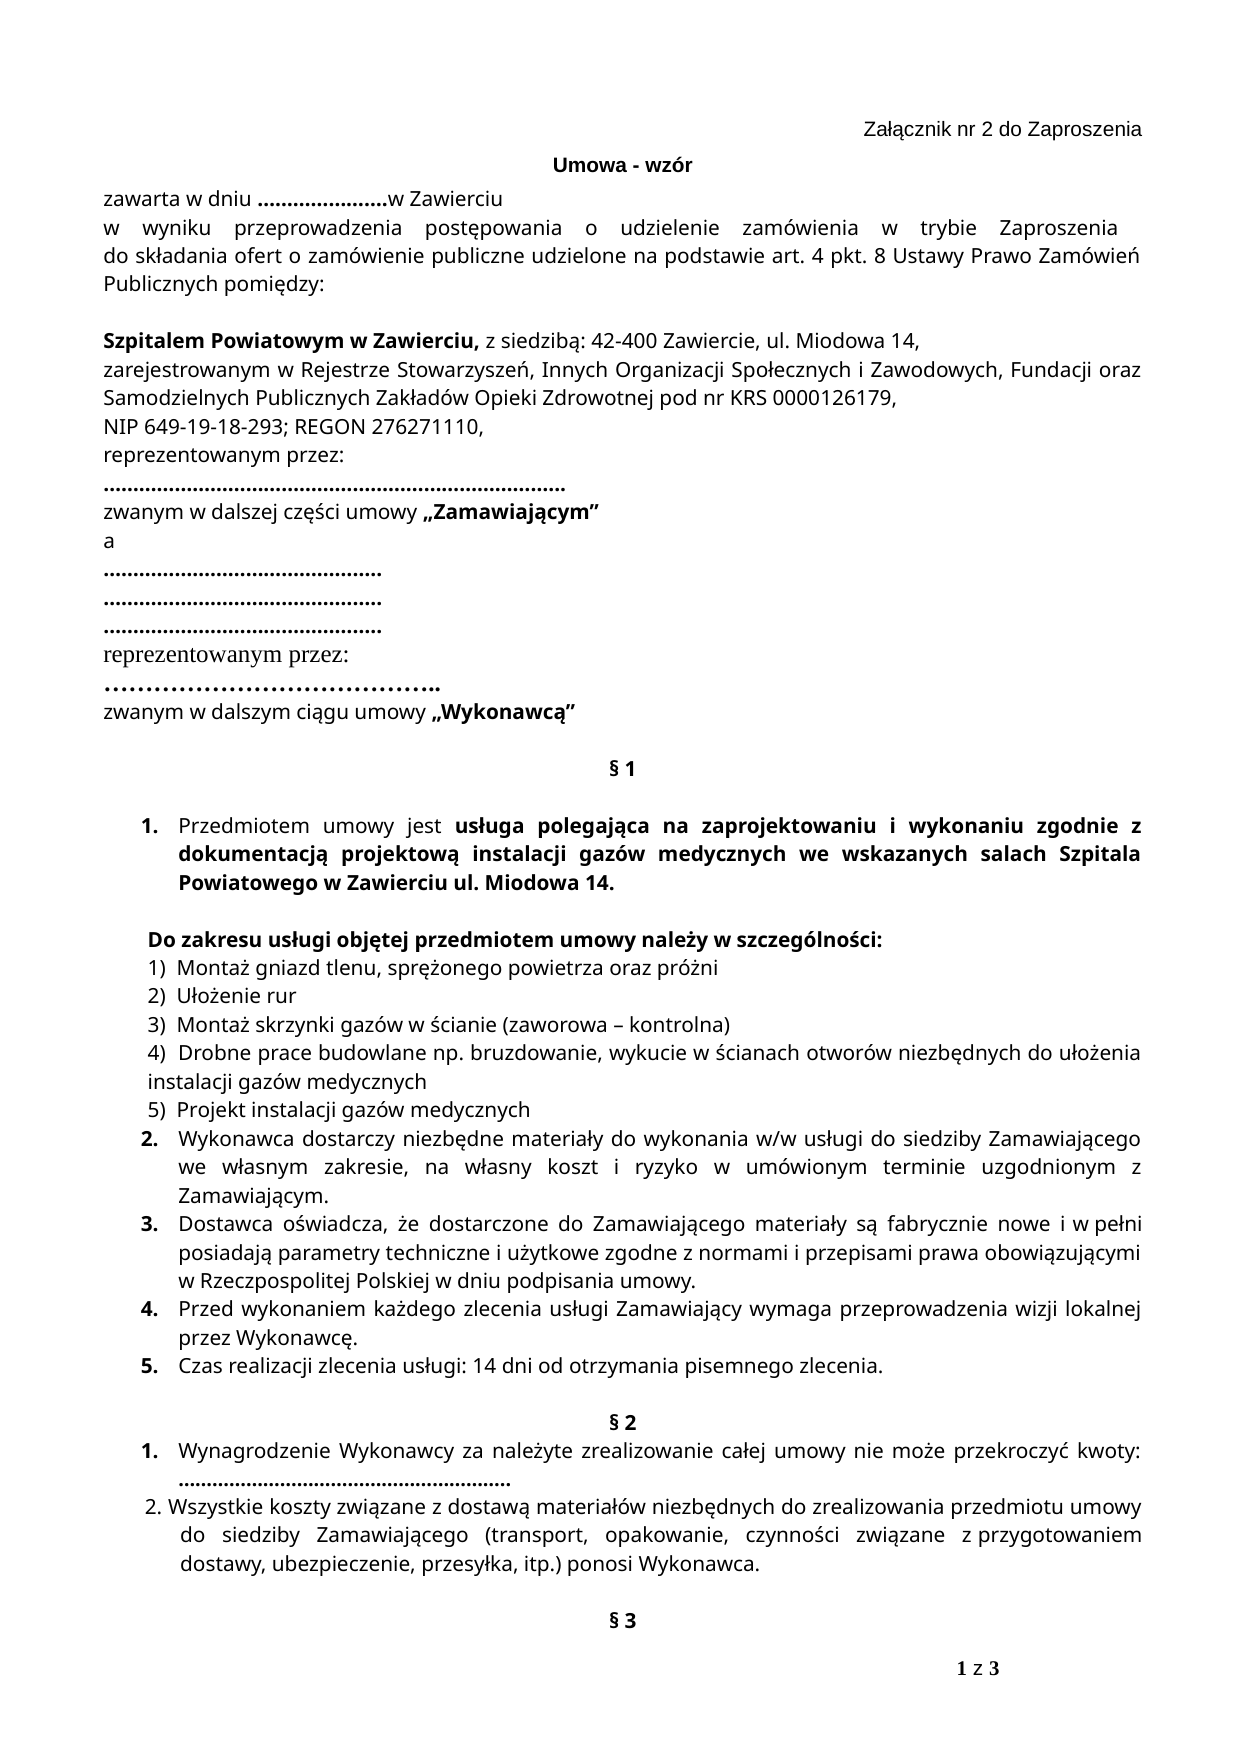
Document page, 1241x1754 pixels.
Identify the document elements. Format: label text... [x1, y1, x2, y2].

list Wykonawca dostarczy niezbędne materiały do wykonania w/w usługi do siedziby Zamawiającego we własnym zakresie, na własny koszt i ryzyko w umówionym terminie uzgodnionym z Zamawiającym. [141, 1124, 1142, 1209]
text Umowa - wzór [103, 152, 1142, 176]
text § 3 [103, 1606, 1142, 1634]
text ………………………………….. [103, 668, 1142, 697]
list Wynagrodzenie Wykonawcy za należyte zrealizowanie całej umowy nie może przekroczyć kwoty: ………………………………………………….. [141, 1437, 1142, 1492]
text zwanym w dalszej części umowy „Zamawiającym” [103, 497, 1142, 526]
list 1) Montaż gniazd tlenu, sprężonego powietrza oraz próżni [147, 953, 1142, 982]
text zarejestrowanym w Rejestrze Stowarzyszeń, Innych Organizacji Społecznych i Zawodowych, Fundacji oraz Samodzielnych Publicznych Zakładów Opieki Zdrowotnej pod nr KRS 0000126179, [103, 355, 1142, 412]
list 2) Ułożenie rur [147, 982, 1142, 1010]
list 4) Drobne prace budowlane np. bruzdowanie, wykucie w ścianach otworów niezbędnych do ułożenia instalacji gazów medycznych [147, 1038, 1142, 1095]
text zawarta w dniu ………………….w Zawierciu [103, 184, 1142, 213]
list Dostawca oświadcza, że dostarczone do Zamawiającego materiały są fabrycznie nowe i w pełni posiadają parametry techniczne i użytkowe zgodne z normami i przepisami prawa obowiązującymi w Rzeczpospolitej Polskiej w dniu podpisania umowy. [141, 1209, 1142, 1294]
list Przed wykonaniem każdego zlecenia usługi Zamawiający wymaga przeprowadzenia wizji lokalnej przez Wykonawcę. [141, 1294, 1142, 1351]
text ……………………………………….. [103, 583, 1142, 611]
text § 2 [103, 1408, 1142, 1437]
subtitle zwanym w dalszym ciągu umowy „Wykonawcą” [103, 697, 1142, 725]
text NIP 649-19-18-293; REGON 276271110, [103, 412, 1142, 440]
text a [103, 526, 1142, 554]
list 5) Projekt instalacji gazów medycznych [147, 1095, 1142, 1124]
list 3) Montaż skrzynki gazów w ścianie (zaworowa – kontrolna) [147, 1010, 1142, 1038]
text 2. Wszystkie koszty związane z dostawą materiałów niezbędnych do zrealizowania przedmiotu umowy do siedziby Zamawiającego (transport, opakowanie, czynności związane z przygotowaniem dostawy, ubezpieczenie, przesyłka, itp.) ponosi Wykonawca. [144, 1492, 1142, 1577]
text reprezentowanym przez: [103, 639, 1142, 668]
list Czas realizacji zlecenia usługi: 14 dni od otrzymania pisemnego zlecenia. [141, 1351, 1142, 1380]
text Szpitalem Powiatowym w Zawierciu, z siedzibą: 42-400 Zawiercie, ul. Miodowa 14, [103, 327, 1142, 355]
text § 1 [103, 754, 1142, 782]
text w wyniku przeprowadzenia postępowania o udzielenie zamówienia w trybie Zaproszenia do składania ofert o zamówienie publiczne udzielone na podstawie art. 4 pkt. 8 Ustawy Prawo Zamówień Publicznych pomiędzy: [103, 213, 1142, 298]
list Przedmiotem umowy jest usługa polegająca na zaprojektowaniu i wykonaniu zgodnie z dokumentacją projektową instalacji gazów medycznych we wskazanych salach Szpitala Powiatowego w Zawierciu ul. Miodowa 14. [141, 811, 1142, 896]
text reprezentowanym przez: [103, 440, 1142, 469]
text …………………………………………………………………... [103, 469, 1142, 497]
text Załącznik nr 2 do Zaproszenia [103, 116, 1142, 140]
list Do zakresu usługi objętej przedmiotem umowy należy w szczególności: [103, 925, 1142, 953]
text ……………………………………….. [103, 611, 1142, 639]
text ……………………………………….. [103, 554, 1142, 583]
